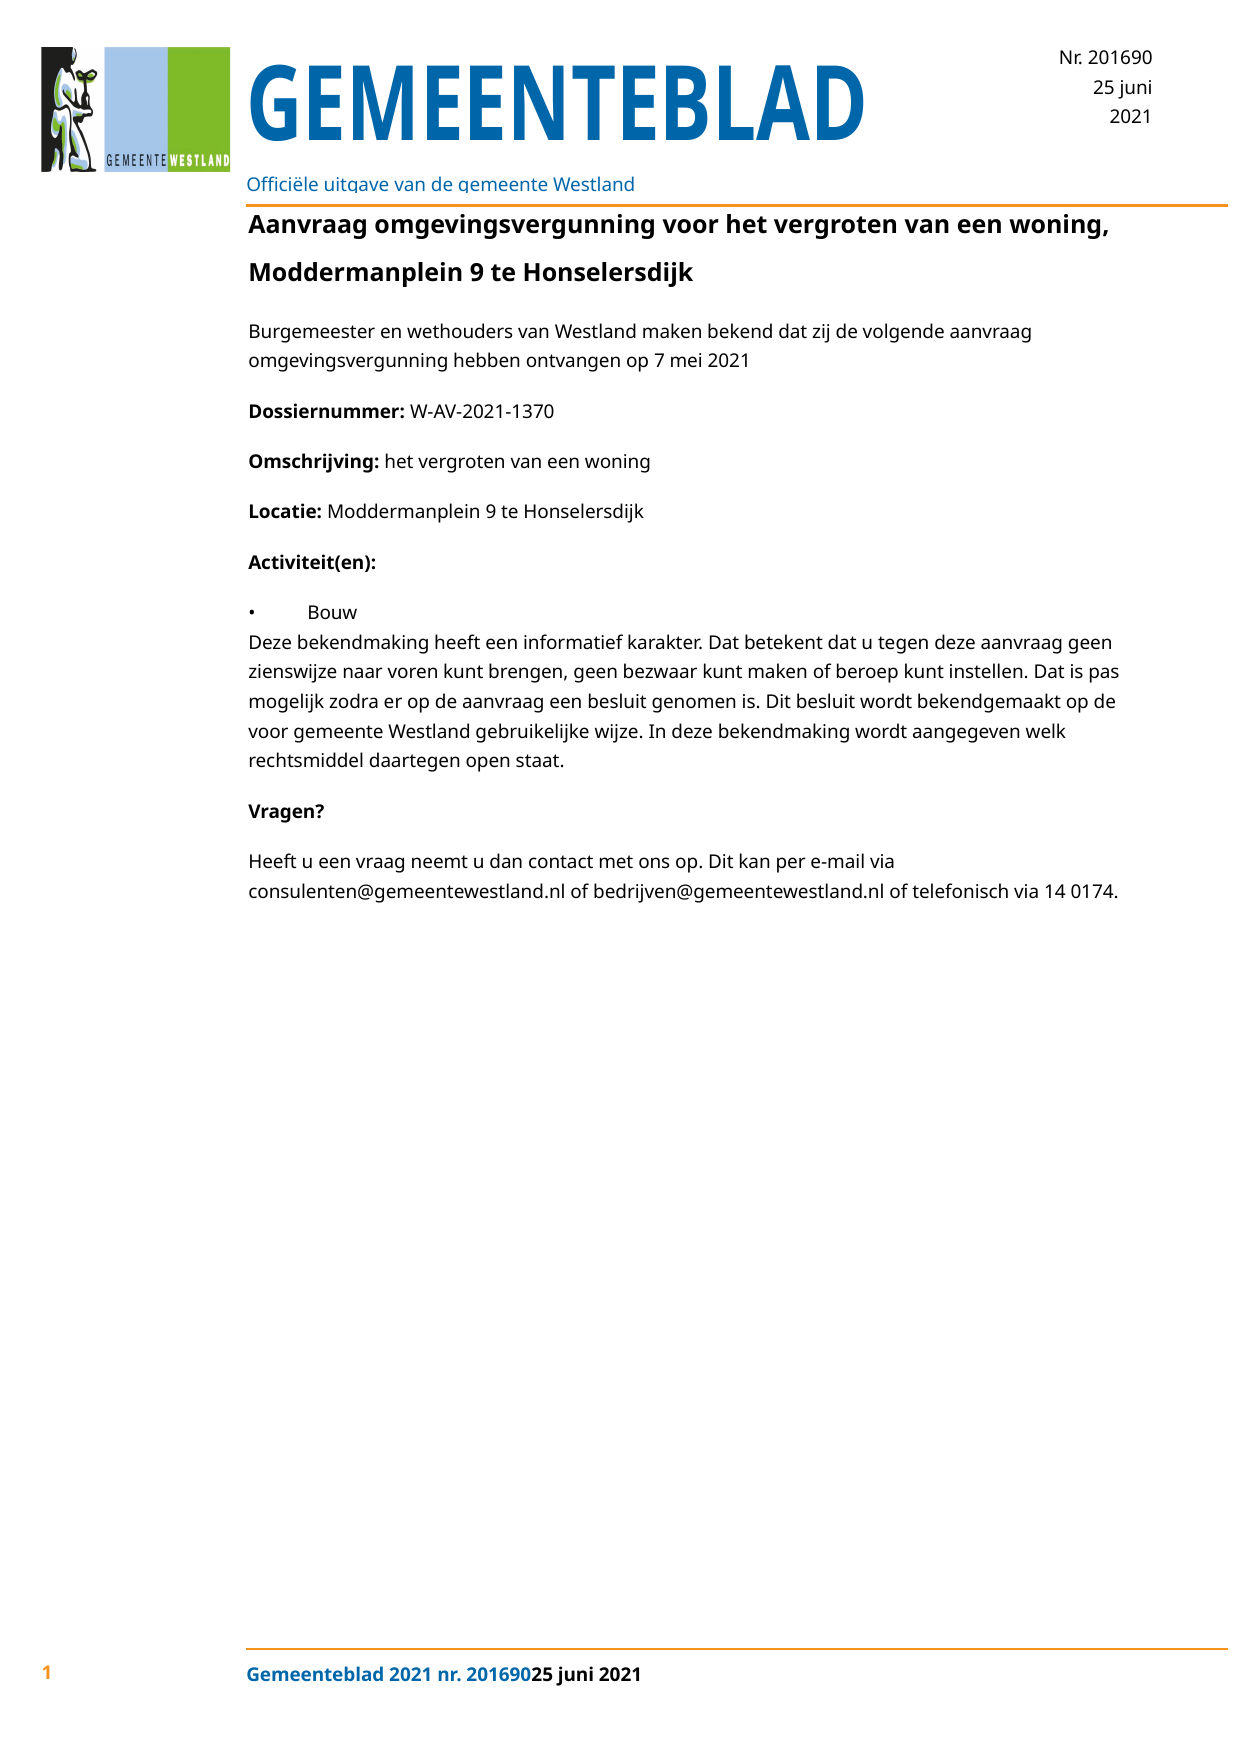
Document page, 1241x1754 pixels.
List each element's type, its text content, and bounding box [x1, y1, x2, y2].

text Burgemeester en wethouders van Westland maken bekend dat zij de volgende aanvraag omgevingsvergunning hebben ontvangen op 7 mei 2021 [248, 318, 1152, 373]
text Aanvraag omgevingsvergunning voor het vergroten van een woning, Moddermanplein 9 te Honselersdijk [248, 207, 1152, 288]
text Omschrijving: het vergroten van een woning [248, 448, 1152, 474]
text Deze bekendmaking heeft een informatief karakter. Dat betekent dat u tegen deze aanvraag geen zienswijze naar voren kunt brengen, geen bezwaar kunt maken of beroep kunt instellen. Dat is pas mogelijk zodra er op de aanvraag een besluit genomen is. Dit besluit wordt bekendgemaakt op de voor gemeente Westland gebruikelijke wijze. In deze bekendmaking wordt aangegeven welk rechtsmiddel daartegen open staat. [248, 629, 1152, 773]
text Dossiernummer: W-AV-2021-1370 [248, 398, 1152, 424]
text Activiteit(en): [248, 549, 1152, 575]
text Heeft u een vraag neemt u dan contact met ons op. Dit kan per e-mail via consulenten@gemeentewestland.nl of bedrijven@gemeentewestland.nl of telefonisch via 14 0174. [248, 848, 1152, 904]
text Vragen? [248, 798, 1152, 824]
text Locatie: Moddermanplein 9 te Honselersdijk [248, 499, 1152, 524]
list Bouw [248, 599, 1152, 625]
picture [41, 47, 231, 172]
